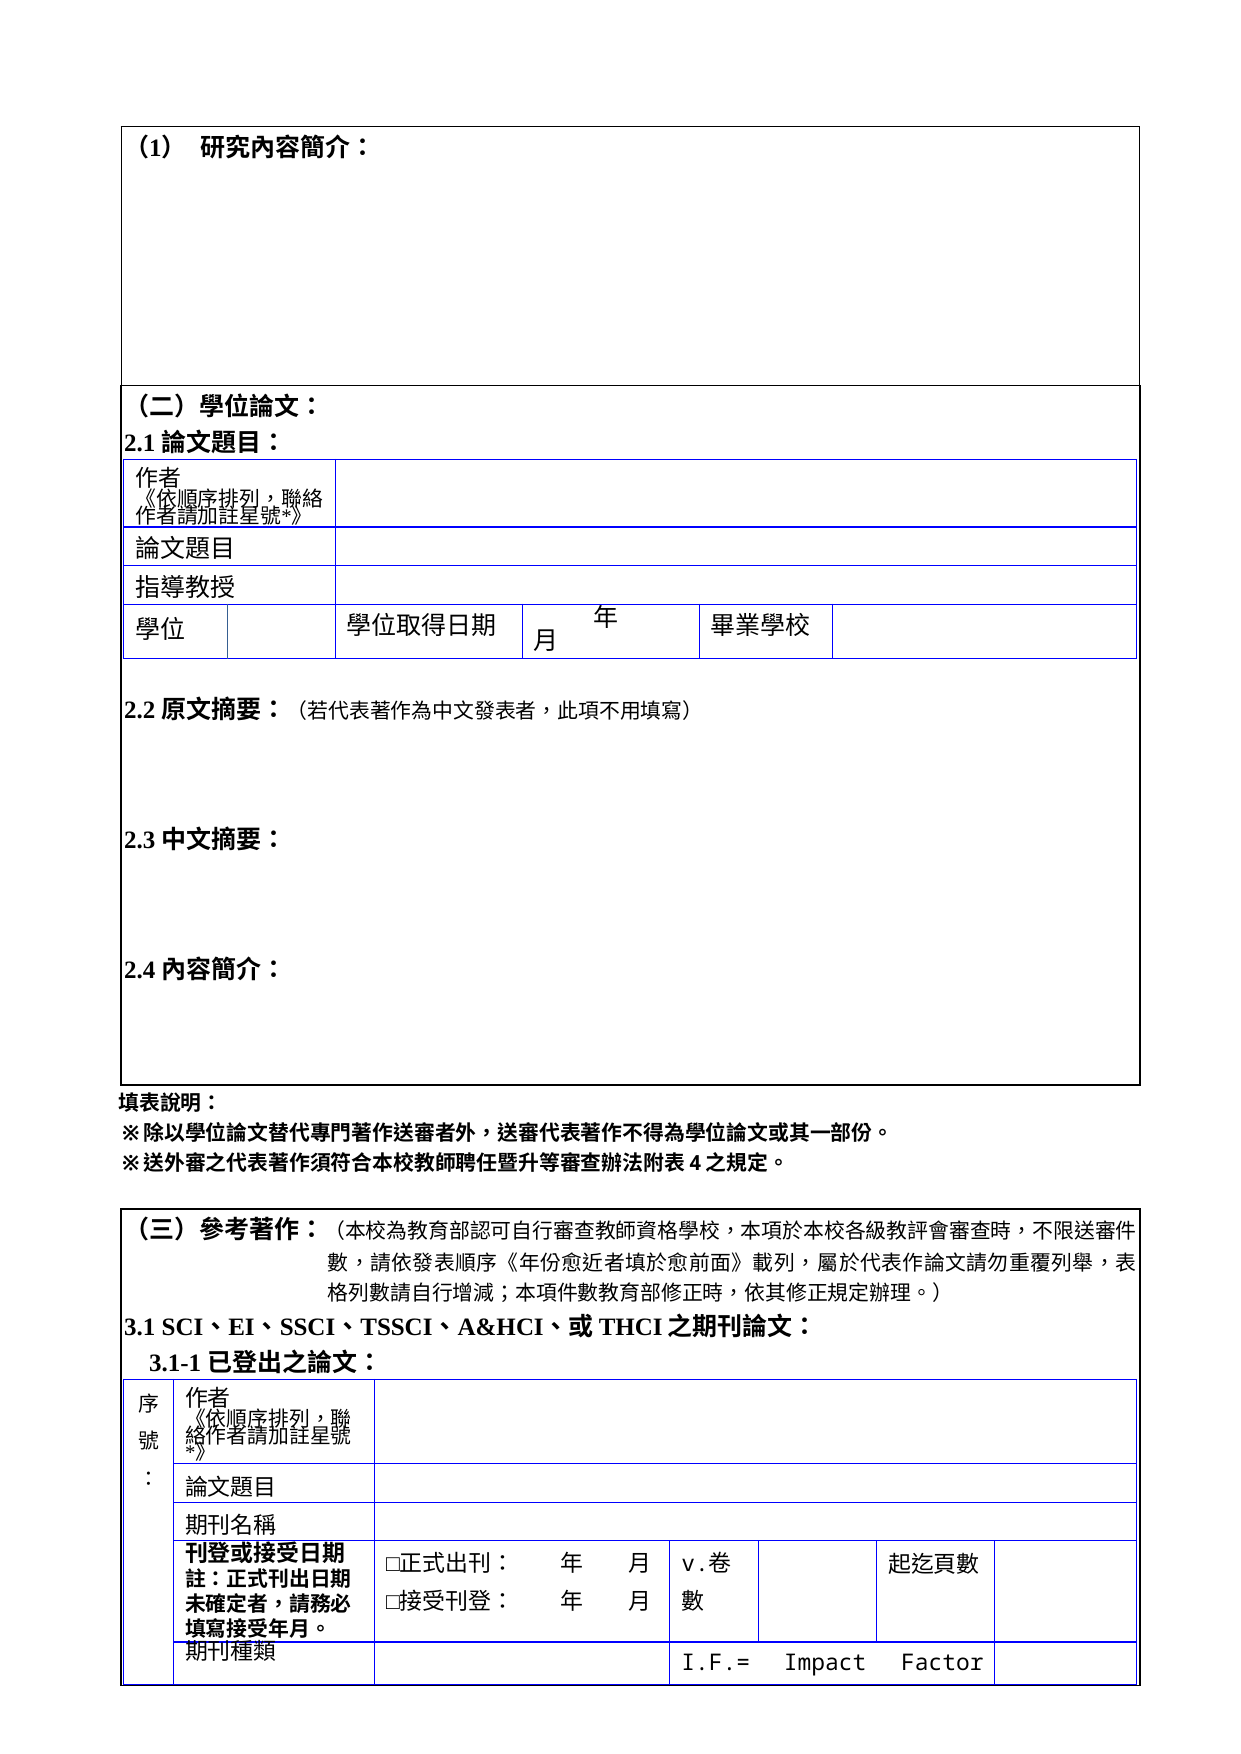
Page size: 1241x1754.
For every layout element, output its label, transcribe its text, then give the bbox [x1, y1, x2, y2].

table_header [375, 1380, 1136, 1463]
table_cell [375, 1643, 669, 1683]
text 填表說明： [118, 1086, 1122, 1116]
table_header [336, 460, 1136, 526]
table_cell 刊登或接受日期註：正式刊出日期未確定者，請務必填寫接受年月。 [174, 1541, 374, 1641]
table_header 作者 《依順序排列，聯絡作者請加註星號*》 [124, 460, 335, 526]
table_cell 畢業學校 [700, 605, 832, 658]
table_cell 學位 [124, 605, 227, 658]
table_header 序號： [124, 1380, 173, 1683]
table_cell 指導教授 [124, 566, 335, 603]
table_cell [375, 1464, 1136, 1502]
table_cell 年 月 [523, 605, 699, 658]
table_cell [228, 605, 335, 658]
table_cell [759, 1541, 876, 1641]
table_cell 研究內容簡介： [122, 127, 1139, 385]
table_cell 期刊種類 [174, 1643, 374, 1683]
text ※送外審之代表著作須符合本校教師聘任暨升等審查辦法附表4之規定。 [118, 1146, 1122, 1177]
table_cell [121, 68, 1140, 126]
table_cell （二）學位論文： 2.1 論文題目： 2.2 原文摘要：（若代表著作為中文發表者，此項不用填寫） 2.3 中文摘要： 2.4 內容簡介： [122, 386, 1139, 1084]
text ※除以學位論文替代專門著作送審者外，送審代表著作不得為學位論文或其一部份。 [118, 1116, 1122, 1146]
table_header 作者 《依順序排列，聯絡作者請加註星號*》 [174, 1380, 374, 1463]
table_cell v.卷數 [670, 1541, 758, 1641]
table_cell 論文題目 [174, 1464, 374, 1502]
table_header （三）參考著作：（本校為教育部認可自行審查教師資格學校，本項於本校各級教評會審查時，不限送審件數，請依發表順序《年份愈近者填於愈前面》載列，屬於代表作論文請勿重覆列舉，表格列數請自行增減；本項件數教育部修正時，依其修正規定辦理。） 3.1 SCI、EI、SSCI、TSSCI、A&HCI、或THCI之期刊論文： 3.1-1 已登出之論文： [122, 1210, 1139, 1684]
table_cell [336, 566, 1136, 603]
table_cell □正式出刊： 年 月 □接受刊登： 年 月 [375, 1541, 669, 1641]
table_cell [375, 1503, 1136, 1540]
table_cell 學位取得日期 [336, 605, 522, 658]
table_cell 論文題目 [124, 528, 335, 565]
table_cell [833, 605, 1136, 658]
table_cell [336, 528, 1136, 565]
table_cell [995, 1643, 1136, 1683]
table_cell [995, 1541, 1136, 1641]
table_cell I.F.= Impact Factor [670, 1643, 994, 1683]
table_cell 起迄頁數 [877, 1541, 994, 1641]
table_cell 期刊名稱 [174, 1503, 374, 1540]
